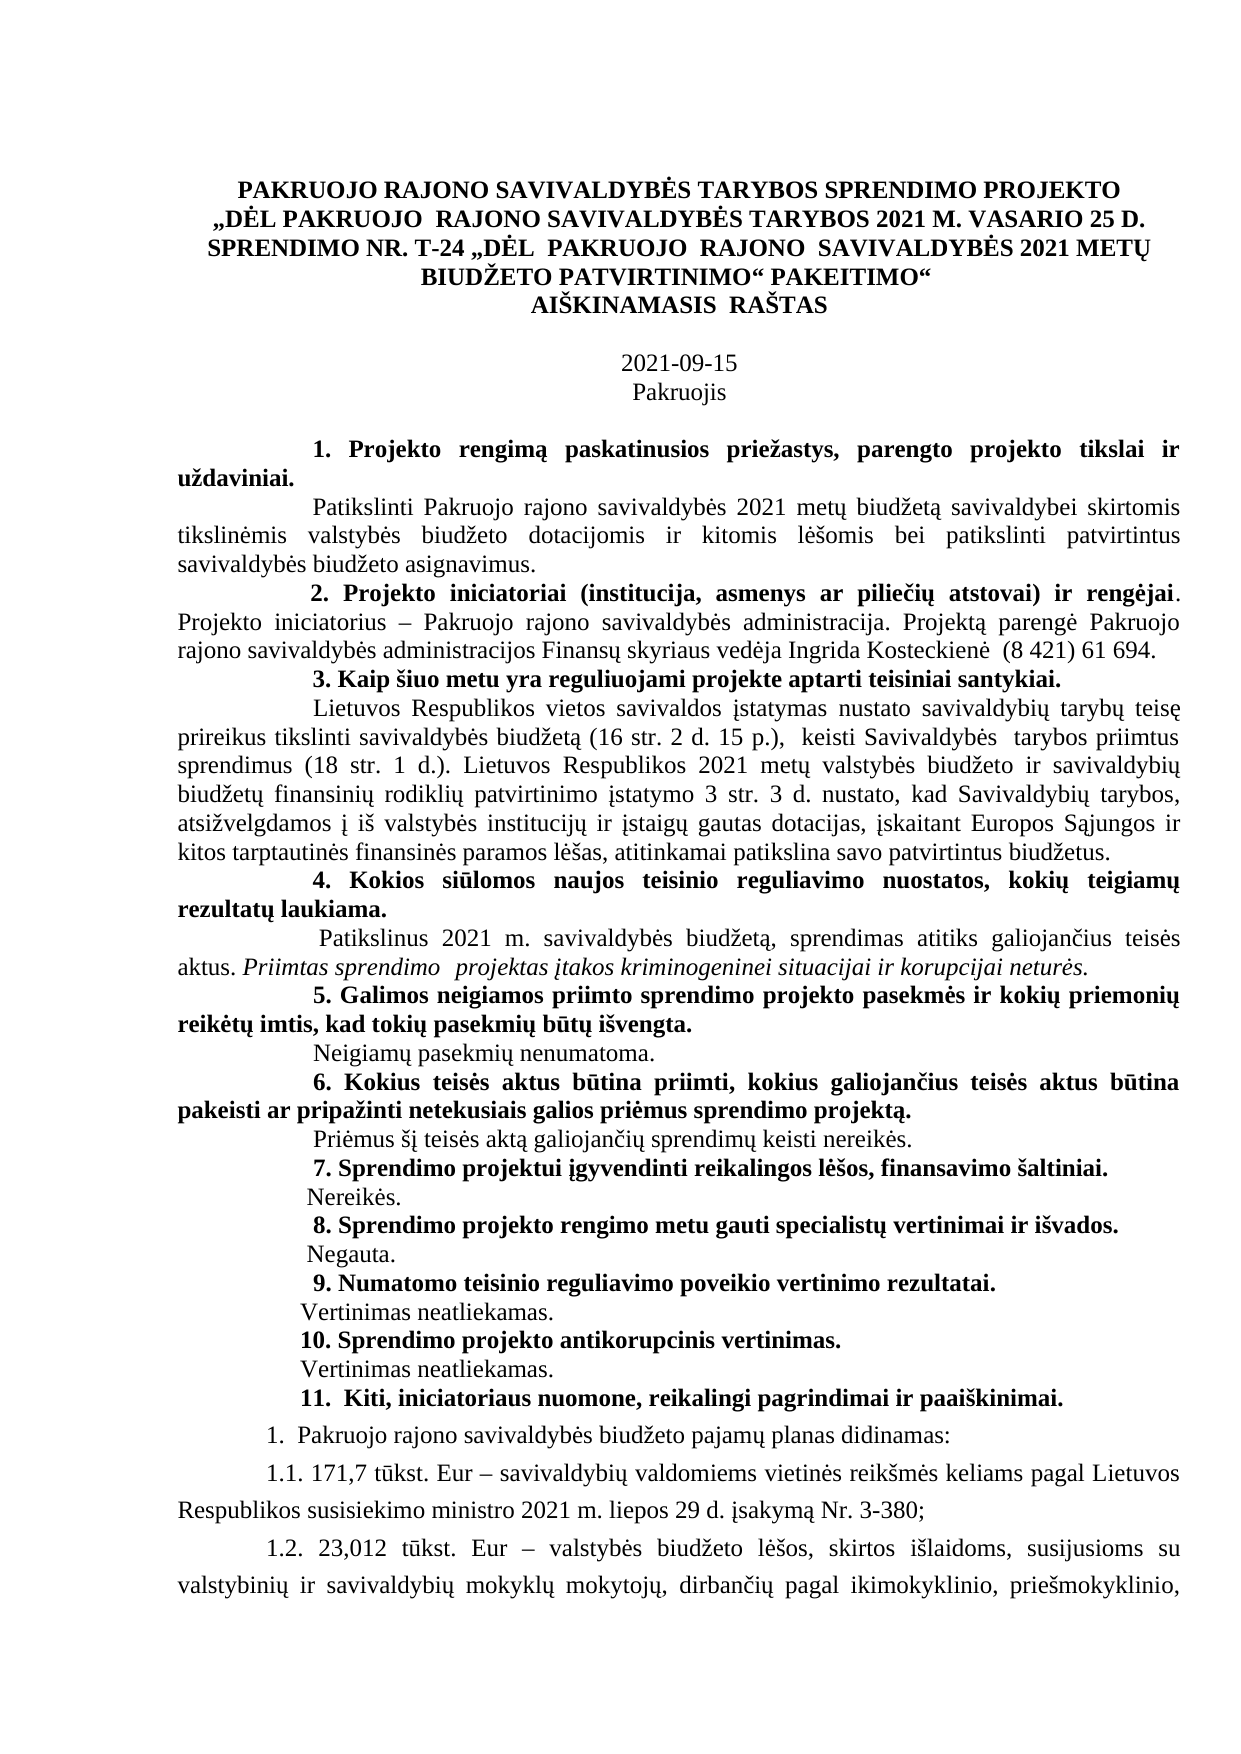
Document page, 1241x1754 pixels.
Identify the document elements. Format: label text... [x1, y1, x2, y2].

text Vertinimas neatliekamas. [177, 1297, 1181, 1326]
text 6. Kokius teisės aktus būtina priimti, kokius galiojančius teisės aktus būtina pakeisti ar pripažinti netekusiais galios priėmus sprendimo projektą. [177, 1067, 1181, 1124]
text 3. Kaip šiuo metu yra reguliuojami projekte aptarti teisiniai santykiai. [177, 664, 1181, 693]
text Patikslinus 2021 m. savivaldybės biudžetą, sprendimas atitiks galiojančius teisės aktus. Priimtas sprendimo projektas įtakos kriminogeninei situacijai ir korupcijai neturės. [177, 923, 1181, 981]
text pAKRUOJO RAJONO SAVIVALDYBĖS TARYBOS SPRENDIMO PROJEKTO [177, 176, 1181, 204]
text AIŠKINAMASIS RAŠTAS [177, 291, 1181, 319]
text Neigiamų pasekmių nenumatoma. [177, 1038, 1181, 1067]
text 1.1. 171,7 tūkst. Eur – savivaldybių valdomiems vietinės reikšmės keliams pagal Lietuvos Respublikos susisiekimo ministro 2021 m. liepos 29 d. įsakymą Nr. 3-380; [177, 1449, 1181, 1524]
text 11. Kiti, iniciatoriaus nuomone, reikalingi pagrindimai ir paaiškinimai. [177, 1383, 1181, 1412]
text Vertinimas neatliekamas. [177, 1354, 1181, 1383]
text 1.2. 23,012 tūkst. Eur – valstybės biudžeto lėšos, skirtos išlaidoms, susijusioms su valstybinių ir savivaldybių mokyklų mokytojų, dirbančių pagal ikimokyklinio, priešmokyklinio, [177, 1524, 1181, 1599]
text Patikslinti Pakruojo rajono savivaldybės 2021 metų biudžetą savivaldybei skirtomis tikslinėmis valstybės biudžeto dotacijomis ir kitomis lėšomis bei patikslinti patvirtintus savivaldybės biudžeto asignavimus. [177, 492, 1181, 578]
text 4. Kokios siūlomos naujos teisinio reguliavimo nuostatos, kokių teigiamų rezultatų laukiama. [177, 866, 1181, 923]
text 8. Sprendimo projekto rengimo metu gauti specialistų vertinimai ir išvados. [295, 1211, 1181, 1239]
text 7. Sprendimo projektui įgyvendinti reikalingos lėšos, finansavimo šaltiniai. [295, 1153, 1181, 1182]
text Pakruojis [177, 377, 1181, 406]
text 2. Projekto iniciatoriai (institucija, asmenys ar piliečių atstovai) ir rengėjai. Projekto iniciatorius – Pakruojo rajono savivaldybės administracija. Projektą parengė Pakruojo rajono savivaldybės administracijos Finansų skyriaus vedėja Ingrida Kosteckienė (8 421) 61 694. [177, 578, 1181, 664]
text Lietuvos Respublikos vietos savivaldos įstatymas nustato savivaldybių tarybų teisę prireikus tikslinti savivaldybės biudžetą (16 str. 2 d. 15 p.), keisti Savivaldybės tarybos priimtus sprendimus (18 str. 1 d.). Lietuvos Respublikos 2021 metų valstybės biudžeto ir savivaldybių biudžetų finansinių rodiklių patvirtinimo įstatymo 3 str. 3 d. nustato, kad Savivaldybių tarybos, atsižvelgdamos į iš valstybės institucijų ir įstaigų gautas dotacijas, įskaitant Europos Sąjungos ir kitos tarptautinės finansinės paramos lėšas, atitinkamai patikslina savo patvirtintus biudžetus. [177, 693, 1181, 866]
text Nereikės. [295, 1182, 1181, 1211]
text 9. Numatomo teisinio reguliavimo poveikio vertinimo rezultatai. [177, 1268, 1181, 1297]
text 10. Sprendimo projekto antikorupcinis vertinimas. [177, 1326, 1181, 1354]
text 1. Pakruojo rajono savivaldybės biudžeto pajamų planas didinamas: [177, 1412, 1181, 1449]
text Priėmus šį teisės aktą galiojančių sprendimų keisti nereikės. [177, 1124, 1181, 1153]
text 2021-09-15 [177, 348, 1181, 377]
text Negauta. [295, 1239, 1181, 1268]
text 5. Galimos neigiamos priimto sprendimo projekto pasekmės ir kokių priemonių reikėtų imtis, kad tokių pasekmių būtų išvengta. [177, 981, 1181, 1038]
text „DĖL PAKRUOJO RAJONO SAVIVALDYBĖS TARYBOS 2021 M. VASARIO 25 D. SPRENDIMO NR. T-24 „DĖL PAKRUOJO RAJONO SAVIVALDYBĖS 2021 METŲ BIUDŽETO PATVIRTINIMO“ PAKEITIMO“ [177, 204, 1181, 291]
text 1. Projekto rengimą paskatinusios priežastys, parengto projekto tikslai ir uždaviniai. [177, 434, 1181, 492]
